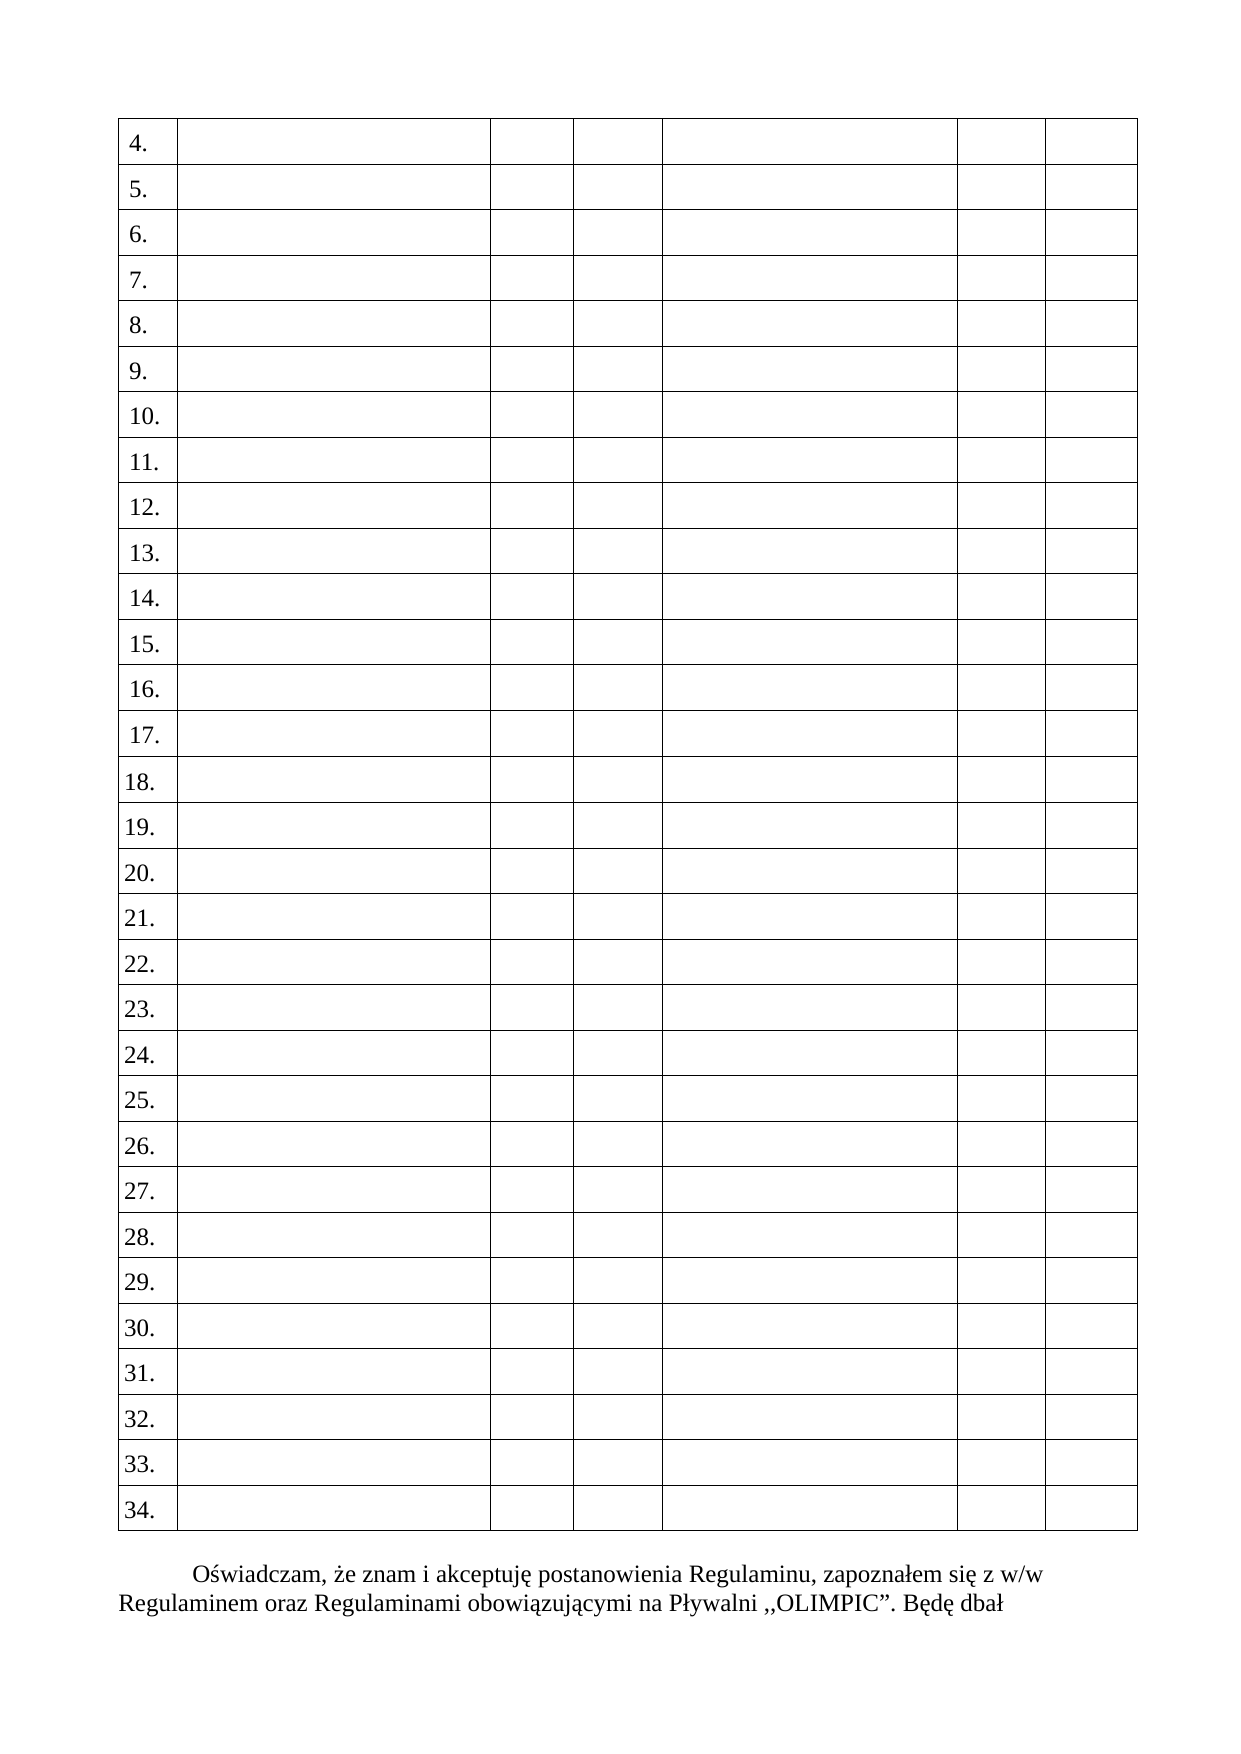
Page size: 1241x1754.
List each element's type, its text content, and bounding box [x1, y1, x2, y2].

table_cell [178, 1122, 490, 1166]
table_cell [663, 1349, 957, 1394]
table_cell [574, 119, 662, 164]
table_cell [491, 529, 573, 573]
table_cell [663, 438, 957, 482]
table_cell [1046, 620, 1137, 664]
table_cell [574, 803, 662, 847]
table_cell [574, 1213, 662, 1257]
table_cell [178, 849, 490, 893]
table_cell [119, 849, 177, 893]
table_cell [119, 529, 177, 573]
table_cell [574, 985, 662, 1029]
table_cell [119, 256, 177, 300]
table_cell [1046, 1258, 1137, 1303]
table_cell [119, 665, 177, 710]
table_cell [119, 210, 177, 255]
table_cell [1046, 438, 1137, 482]
table_cell [1046, 529, 1137, 573]
table_cell [1046, 347, 1137, 391]
table_cell [1046, 1486, 1137, 1530]
table_cell [574, 1440, 662, 1485]
table_cell [574, 574, 662, 619]
table_cell [663, 529, 957, 573]
table_cell [1046, 256, 1137, 300]
table_cell [958, 1349, 1045, 1394]
table_cell [1046, 849, 1137, 893]
table_cell [119, 1258, 177, 1303]
table_cell [574, 1076, 662, 1121]
table_cell [119, 1395, 177, 1439]
table_cell [491, 1395, 573, 1439]
table_cell [958, 1167, 1045, 1212]
table_cell [491, 894, 573, 938]
table_cell [178, 711, 490, 756]
table_cell [574, 1349, 662, 1394]
table_cell [958, 665, 1045, 710]
table_cell [663, 256, 957, 300]
table_cell [958, 620, 1045, 664]
table_cell [1046, 1213, 1137, 1257]
table_cell [491, 301, 573, 346]
table_cell [1046, 665, 1137, 710]
table_cell [663, 1213, 957, 1257]
table_cell [491, 1122, 573, 1166]
table_cell [663, 1122, 957, 1166]
table_cell [119, 438, 177, 482]
table_cell [491, 438, 573, 482]
table_cell [574, 1486, 662, 1530]
table_cell [958, 1395, 1045, 1439]
table_cell [663, 1167, 957, 1212]
table_cell [491, 940, 573, 984]
table_cell [663, 803, 957, 847]
table_cell [663, 757, 957, 802]
table_cell [663, 119, 957, 164]
table_cell [574, 210, 662, 255]
table_cell [958, 1486, 1045, 1530]
table_cell [958, 392, 1045, 437]
table_cell [491, 849, 573, 893]
table_cell [958, 529, 1045, 573]
table_cell [491, 1440, 573, 1485]
table_cell [663, 210, 957, 255]
table_cell [663, 711, 957, 756]
table_cell [178, 119, 490, 164]
table_cell [1046, 392, 1137, 437]
table_cell [958, 1440, 1045, 1485]
table_cell [1046, 119, 1137, 164]
table_cell [119, 985, 177, 1029]
table_cell [958, 483, 1045, 528]
text Oświadczam, że znam i akceptuję postanowienia Regulaminu, zapoznałem się z w/w Regulaminem oraz Regulaminami obowiązującymi na Pływalni ,,OLIMPIC”. Będę dbał [118, 1559, 1122, 1617]
table_cell [1046, 1349, 1137, 1394]
table_cell [1046, 803, 1137, 847]
table_cell [178, 347, 490, 391]
table_cell [178, 529, 490, 573]
table_cell [491, 165, 573, 209]
table_cell [663, 1440, 957, 1485]
table_cell [1046, 1167, 1137, 1212]
table_cell [491, 711, 573, 756]
table_cell [574, 757, 662, 802]
table_cell [958, 210, 1045, 255]
table_cell [491, 665, 573, 710]
table_cell [574, 1258, 662, 1303]
table_cell [958, 574, 1045, 619]
table_cell [119, 1167, 177, 1212]
table_cell [491, 1349, 573, 1394]
table_cell [119, 483, 177, 528]
table_cell [958, 803, 1045, 847]
table_cell [178, 483, 490, 528]
table_cell [178, 1031, 490, 1075]
table_cell [958, 165, 1045, 209]
table_cell [178, 1304, 490, 1348]
table_cell [574, 1304, 662, 1348]
table_cell [574, 711, 662, 756]
table_cell [1046, 1440, 1137, 1485]
table_cell [958, 119, 1045, 164]
table_cell [119, 757, 177, 802]
table_cell [119, 940, 177, 984]
table_cell [1046, 210, 1137, 255]
table_cell [119, 1349, 177, 1394]
table_cell [1046, 940, 1137, 984]
table_cell [663, 849, 957, 893]
table_cell [958, 940, 1045, 984]
table_cell [958, 1122, 1045, 1166]
table_cell [178, 940, 490, 984]
table_cell [958, 849, 1045, 893]
table_cell [1046, 483, 1137, 528]
table_cell [958, 301, 1045, 346]
table_cell [491, 1076, 573, 1121]
table_cell [119, 574, 177, 619]
table_cell [958, 894, 1045, 938]
table_cell [663, 985, 957, 1029]
table_cell [574, 165, 662, 209]
table_cell [491, 574, 573, 619]
table_cell [574, 301, 662, 346]
table_cell [119, 1213, 177, 1257]
table_cell [178, 1076, 490, 1121]
table_cell [1046, 757, 1137, 802]
table_cell [663, 894, 957, 938]
table_cell [178, 1349, 490, 1394]
table_cell [119, 165, 177, 209]
table_cell [491, 1304, 573, 1348]
table_cell [1046, 1031, 1137, 1075]
table_cell [178, 256, 490, 300]
table_cell [491, 1167, 573, 1212]
table_cell [958, 1031, 1045, 1075]
table_cell [1046, 301, 1137, 346]
table_cell [491, 620, 573, 664]
table_cell [178, 1486, 490, 1530]
table_cell [958, 256, 1045, 300]
table_cell [574, 940, 662, 984]
table_cell [574, 1031, 662, 1075]
table_cell [1046, 1395, 1137, 1439]
table_cell [178, 1213, 490, 1257]
table_cell [178, 574, 490, 619]
table_cell [663, 301, 957, 346]
table_cell [119, 392, 177, 437]
table_cell [178, 894, 490, 938]
table_cell [663, 1486, 957, 1530]
table_cell [1046, 574, 1137, 619]
table_cell [491, 210, 573, 255]
table_cell [491, 483, 573, 528]
table_cell [574, 483, 662, 528]
table_cell [958, 1258, 1045, 1303]
table_cell [491, 119, 573, 164]
table_cell [119, 1486, 177, 1530]
table_cell [574, 256, 662, 300]
table_cell [574, 438, 662, 482]
table_cell [663, 347, 957, 391]
table_cell [958, 347, 1045, 391]
table_cell [178, 620, 490, 664]
table_cell [574, 529, 662, 573]
table_cell [119, 620, 177, 664]
table_cell [178, 301, 490, 346]
table_cell [491, 1213, 573, 1257]
table_cell [119, 1440, 177, 1485]
table_cell [491, 392, 573, 437]
table_cell [178, 392, 490, 437]
table_cell [574, 849, 662, 893]
table_cell [491, 347, 573, 391]
table_cell [574, 1122, 662, 1166]
table_cell [491, 1031, 573, 1075]
table_cell [119, 1031, 177, 1075]
table_cell [958, 1213, 1045, 1257]
table_cell [178, 803, 490, 847]
table_cell [663, 1031, 957, 1075]
table_cell [574, 894, 662, 938]
table_cell [958, 757, 1045, 802]
table_cell [574, 665, 662, 710]
table_cell [663, 1258, 957, 1303]
table_cell [1046, 1076, 1137, 1121]
table_cell [119, 301, 177, 346]
table_cell [178, 1440, 490, 1485]
table_cell [663, 620, 957, 664]
table_cell [1046, 711, 1137, 756]
table_cell [663, 1076, 957, 1121]
table_cell [178, 165, 490, 209]
table_cell [178, 985, 490, 1029]
table_cell [178, 1395, 490, 1439]
table_cell [178, 665, 490, 710]
table_cell [574, 347, 662, 391]
table_cell [958, 438, 1045, 482]
table_cell [574, 392, 662, 437]
table_cell [491, 256, 573, 300]
table_cell [663, 165, 957, 209]
table_cell [178, 757, 490, 802]
table_cell [663, 1395, 957, 1439]
table_cell [1046, 894, 1137, 938]
table_cell [574, 1395, 662, 1439]
table_cell [178, 1167, 490, 1212]
table_cell [663, 574, 957, 619]
table_cell [491, 1258, 573, 1303]
table_cell [663, 940, 957, 984]
table_cell [119, 711, 177, 756]
table_cell [1046, 1122, 1137, 1166]
table_cell [958, 985, 1045, 1029]
table_cell [958, 1076, 1045, 1121]
table_cell [491, 1486, 573, 1530]
table_cell [663, 665, 957, 710]
table_cell [491, 985, 573, 1029]
table_cell [119, 803, 177, 847]
table_cell [663, 483, 957, 528]
table_cell [1046, 165, 1137, 209]
table_cell [1046, 1304, 1137, 1348]
table_cell [1046, 985, 1137, 1029]
table_cell [119, 1304, 177, 1348]
table_cell [119, 1076, 177, 1121]
table_cell [663, 392, 957, 437]
table_cell [119, 894, 177, 938]
table_cell [491, 757, 573, 802]
table_cell [663, 1304, 957, 1348]
table_cell [958, 1304, 1045, 1348]
table_cell [119, 347, 177, 391]
table_cell [574, 620, 662, 664]
table_cell [574, 1167, 662, 1212]
table_cell [178, 1258, 490, 1303]
table_cell [491, 803, 573, 847]
table_cell [119, 1122, 177, 1166]
table_cell [119, 119, 177, 164]
table_cell [178, 210, 490, 255]
table_cell [958, 711, 1045, 756]
table_cell [178, 438, 490, 482]
